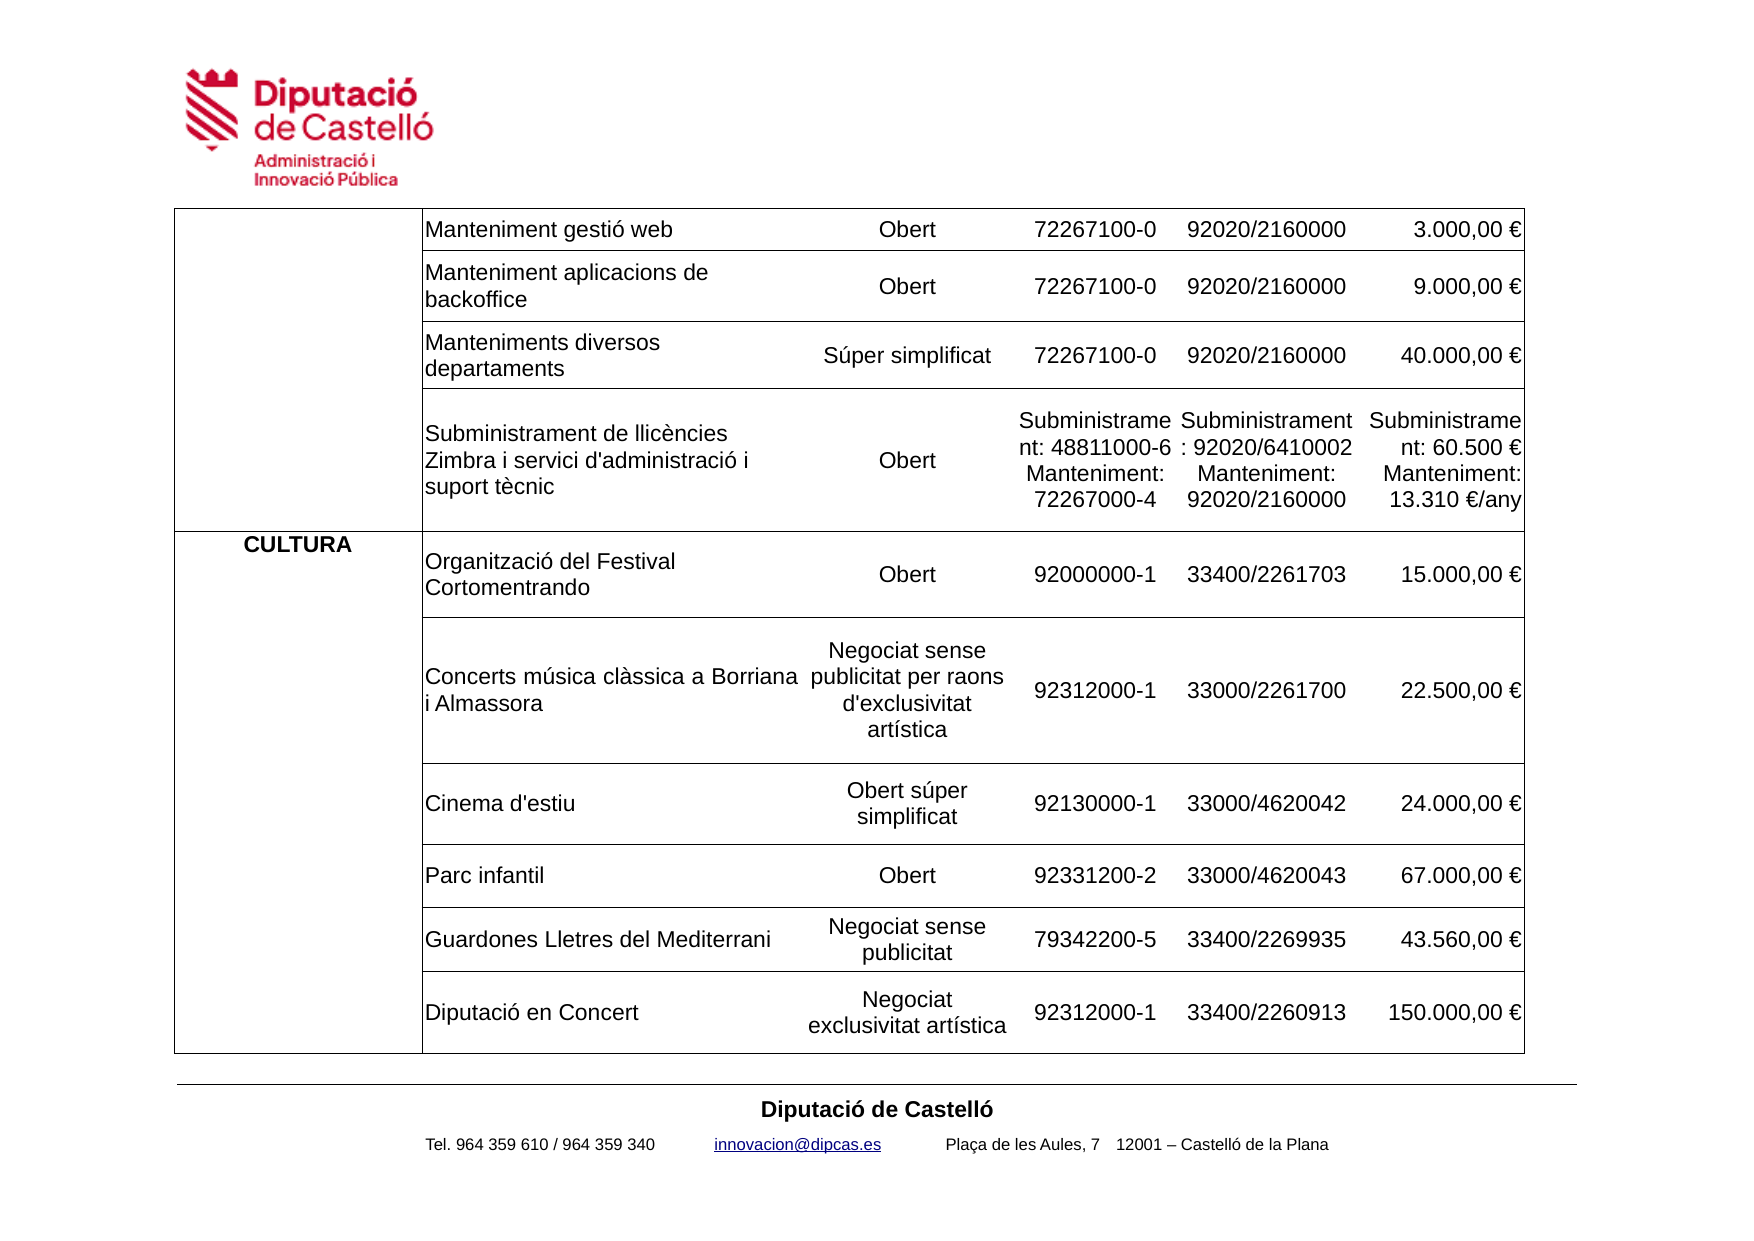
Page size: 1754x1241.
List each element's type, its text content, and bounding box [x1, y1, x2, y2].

table_cell Obert [801, 389, 1013, 531]
table_cell Guardones Lletres del Mediterrani [423, 908, 801, 971]
table_cell Negociat sense publicitat per raons d'exclusivitat artística [801, 618, 1013, 763]
table_cell 33000/4620042 [1177, 764, 1356, 843]
table_cell Subministrament: 48811000-6 Manteniment: 72267000-4 [1013, 389, 1177, 531]
table_cell 40.000,00 € [1356, 322, 1524, 388]
table_cell Obert [801, 532, 1013, 617]
table_cell 33400/2261703 [1177, 532, 1356, 617]
table_cell Obert [801, 845, 1013, 907]
table_cell Subministrament: 92020/6410002 Manteniment: 92020/2160000 [1177, 389, 1356, 531]
table_cell Manteniment aplicacions de backoffice [423, 251, 801, 321]
table_cell CULTURA [175, 532, 422, 1053]
table_cell Obert [801, 209, 1013, 250]
table_cell Parc infantil [423, 845, 801, 907]
picture [180, 59, 445, 200]
table_cell Diputació en Concert [423, 972, 801, 1053]
table_cell 15.000,00 € [1356, 532, 1524, 617]
table_cell 43.560,00 € [1356, 908, 1524, 971]
table_cell 24.000,00 € [1356, 764, 1524, 843]
table_cell 9.000,00 € [1356, 251, 1524, 321]
table_cell 72267100-0 [1013, 209, 1177, 250]
table_cell 150.000,00 € [1356, 972, 1524, 1053]
table_cell 33400/2260913 [1177, 972, 1356, 1053]
table_cell 92020/2160000 [1177, 322, 1356, 388]
table_cell 33000/2261700 [1177, 618, 1356, 763]
table_cell 72267100-0 [1013, 251, 1177, 321]
table_cell Obert súper simplificat [801, 764, 1013, 843]
table_cell 92312000-1 [1013, 618, 1177, 763]
table_cell 92331200-2 [1013, 845, 1177, 907]
table_cell Concerts música clàssica a Borriana i Almassora [423, 618, 801, 763]
table_cell Subministrament de llicències Zimbra i servici d'administració i suport tècnic [423, 389, 801, 531]
table_cell 92312000-1 [1013, 972, 1177, 1053]
table_cell 33000/4620043 [1177, 845, 1356, 907]
table_cell 67.000,00 € [1356, 845, 1524, 907]
table_cell Súper simplificat [801, 322, 1013, 388]
table_cell Subministrament: 60.500 € Manteniment: 13.310 €/any [1356, 389, 1524, 531]
table_cell 3.000,00 € [1356, 209, 1524, 250]
table_cell Manteniments diversos departaments [423, 322, 801, 388]
table_cell 92020/2160000 [1177, 209, 1356, 250]
table_cell 22.500,00 € [1356, 618, 1524, 763]
table_cell Obert [801, 251, 1013, 321]
table_cell Organització del Festival Cortomentrando [423, 532, 801, 617]
table_cell 92130000-1 [1013, 764, 1177, 843]
table_cell 79342200-5 [1013, 908, 1177, 971]
table_cell Negociat exclusivitat artística [801, 972, 1013, 1053]
table_cell 92020/2160000 [1177, 251, 1356, 321]
table_cell Manteniment gestió web [423, 209, 801, 250]
table_cell 92000000-1 [1013, 532, 1177, 617]
table_cell Negociat sense publicitat [801, 908, 1013, 971]
table_cell 33400/2269935 [1177, 908, 1356, 971]
table_cell 72267100-0 [1013, 322, 1177, 388]
table_cell Cinema d'estiu [423, 764, 801, 843]
